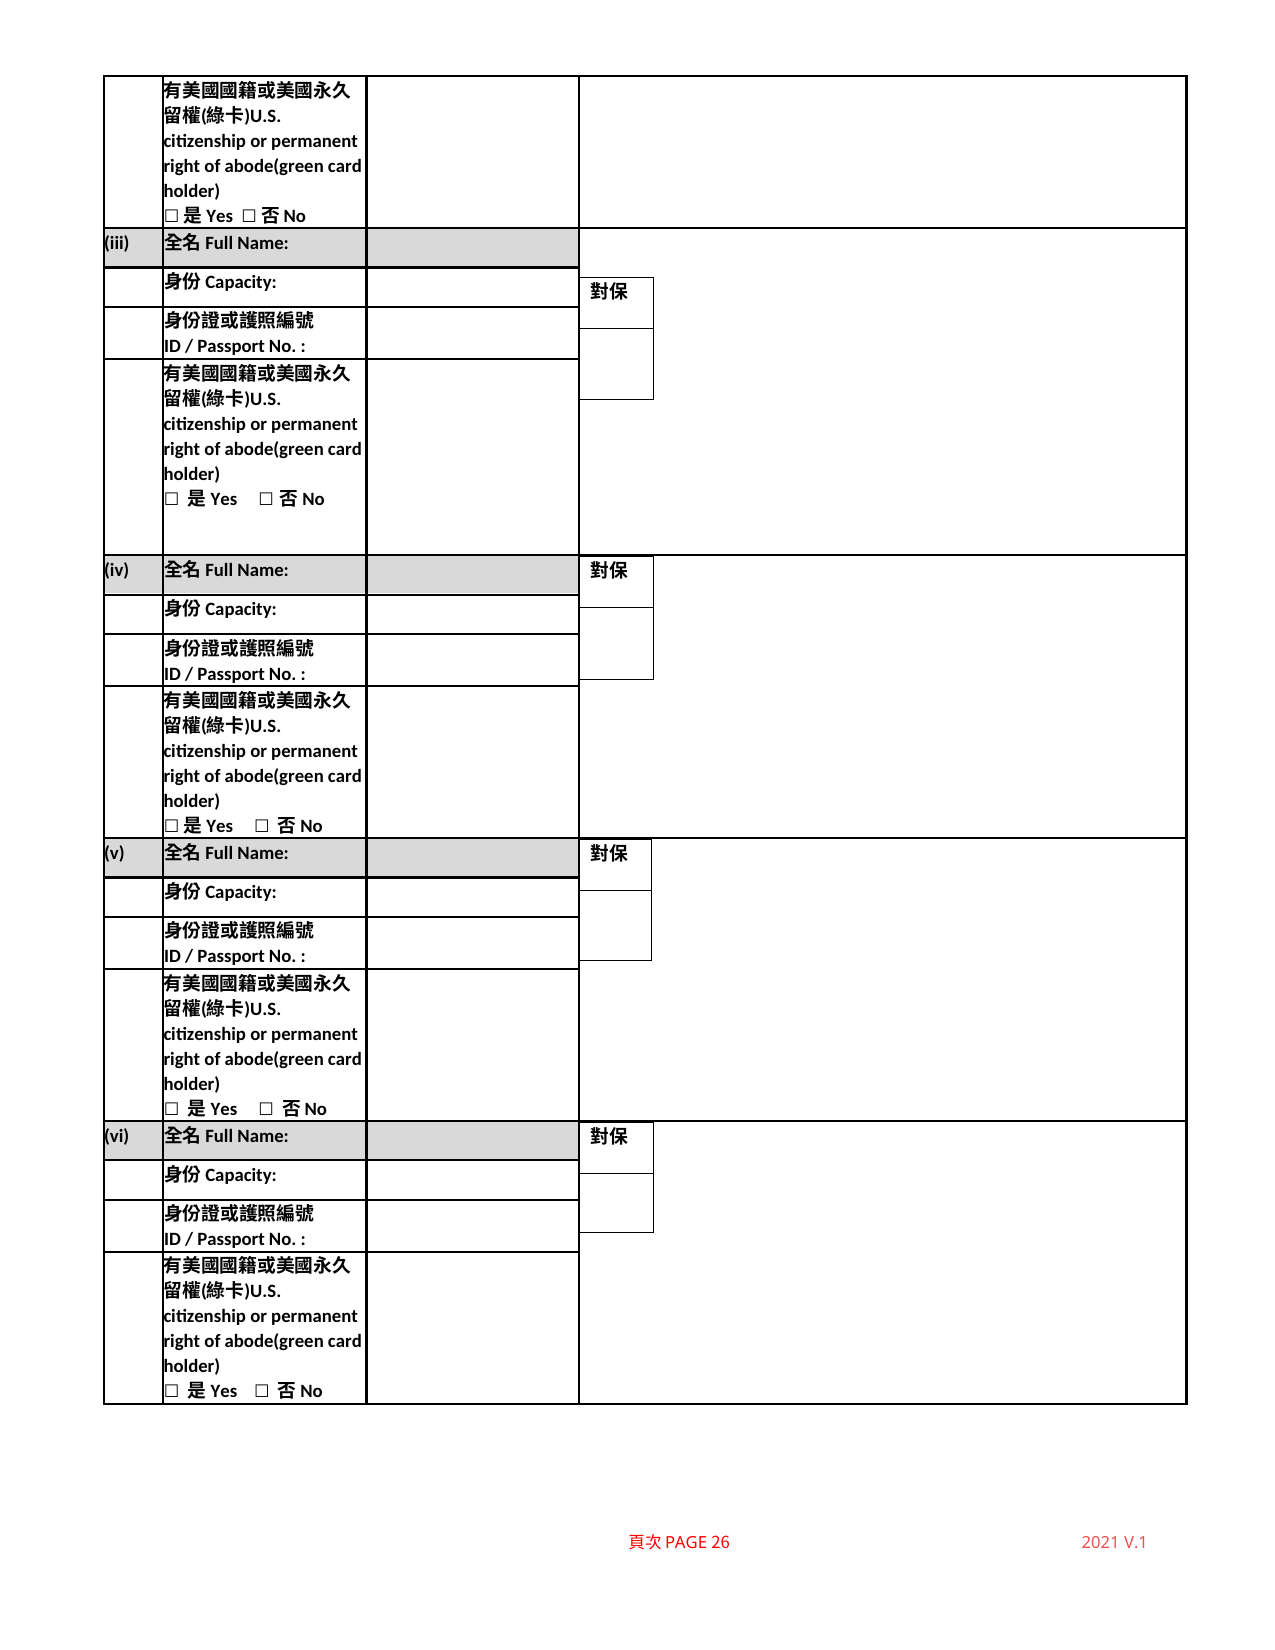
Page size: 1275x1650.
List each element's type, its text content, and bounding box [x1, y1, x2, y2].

table_cell 有美國國籍或美國永久留權(綠卡)U.S. citizenship or permanent right of abode(green card holder) ☐ 是 Yes ☐ 否No [164, 687, 365, 837]
table_cell [105, 879, 162, 916]
table_header 對保 [580, 278, 653, 328]
table_cell [105, 635, 162, 685]
table_cell (vi) [105, 1122, 162, 1159]
table_cell 有美國國籍或美國永久留權(綠卡)U.S. citizenship or permanent right of abode(green card holder) ☐ 是 Yes ☐ 否No [164, 360, 365, 554]
table_cell 按一下輸入姓名。 [368, 229, 578, 266]
table_cell 有美國國籍或美國永久留權(綠卡)U.S. citizenship or permanent right of abode(green card holder) ☐ 是 Yes ☐ 否No [164, 1253, 365, 1403]
table_cell [105, 1253, 162, 1403]
table_header 對保 [580, 1123, 653, 1173]
table_cell 按一下輸入文字。 [368, 596, 578, 633]
table_cell 按一下輸入文字。 [368, 269, 578, 306]
table_cell [580, 1122, 1185, 1403]
table_cell 全名Full Name: [164, 1122, 365, 1159]
table_cell 按一下輸入文字。 [368, 1161, 578, 1199]
table_cell [580, 77, 1185, 227]
table_cell [580, 608, 653, 678]
table_cell 身份證或護照編號 ID / Passport No. : [164, 1201, 365, 1251]
table_cell [105, 1201, 162, 1251]
table_cell (iv) [105, 556, 162, 593]
table_cell [105, 269, 162, 306]
table_cell 按一下輸入證號。 [368, 635, 578, 685]
table_cell 按一下輸入姓名。 [368, 839, 578, 876]
table_cell [580, 1174, 653, 1232]
table_cell [105, 1161, 162, 1199]
table_cell 按一下輸入姓名。 [368, 556, 578, 593]
table_cell [368, 970, 578, 1120]
table_cell [580, 556, 1185, 837]
table_cell 身份證或護照編號 ID / Passport No. : [164, 635, 365, 685]
table_cell [368, 1253, 578, 1403]
table_cell [105, 77, 162, 227]
table_cell 身份Capacity: [164, 596, 365, 633]
table_cell 有美國國籍或美國永久留權(綠卡)U.S. citizenship or permanent right of abode(green card holder) ☐ 是 Yes ☐ 否No [164, 970, 365, 1120]
table_cell (v) [105, 839, 162, 876]
table_cell [105, 308, 162, 358]
table_cell 身份證或護照編號 ID / Passport No. : [164, 918, 365, 968]
table_cell [368, 77, 578, 227]
table_cell [368, 360, 578, 554]
table_cell 身份Capacity: [164, 879, 365, 916]
table_cell (iii) [105, 229, 162, 266]
table_cell [580, 891, 651, 960]
table_cell [580, 329, 653, 398]
table_cell [105, 970, 162, 1120]
table_cell 按一下輸入證號。 [368, 1201, 578, 1251]
table_cell 身份Capacity: [164, 269, 365, 306]
table_cell [580, 229, 1185, 554]
table_cell 身份證或護照編號 ID / Passport No. : [164, 308, 365, 358]
table_cell 全名Full Name: [164, 839, 365, 876]
table_cell 按一下輸入姓名。 [368, 1122, 578, 1159]
table_cell 有美國國籍或美國永久留權(綠卡)U.S. citizenship or permanent right of abode(green card holder) ☐ 是 Yes ☐ 否No [164, 77, 365, 227]
table_cell [105, 360, 162, 554]
table_cell [105, 918, 162, 968]
table_cell 全名Full Name: [164, 556, 365, 593]
table_cell [105, 687, 162, 837]
table_cell 按一下輸入文字。 [368, 879, 578, 916]
table_cell [105, 596, 162, 633]
table_header 對保 [580, 840, 651, 890]
table_header 對保 [580, 557, 653, 607]
table_cell 按一下輸入證號。 [368, 918, 578, 968]
table_cell [368, 687, 578, 837]
table_cell [580, 839, 1185, 1120]
table_cell 身份Capacity: [164, 1161, 365, 1199]
table_cell 按一下輸入證號。 [368, 308, 578, 358]
table_cell 全名Full Name: [164, 229, 365, 266]
